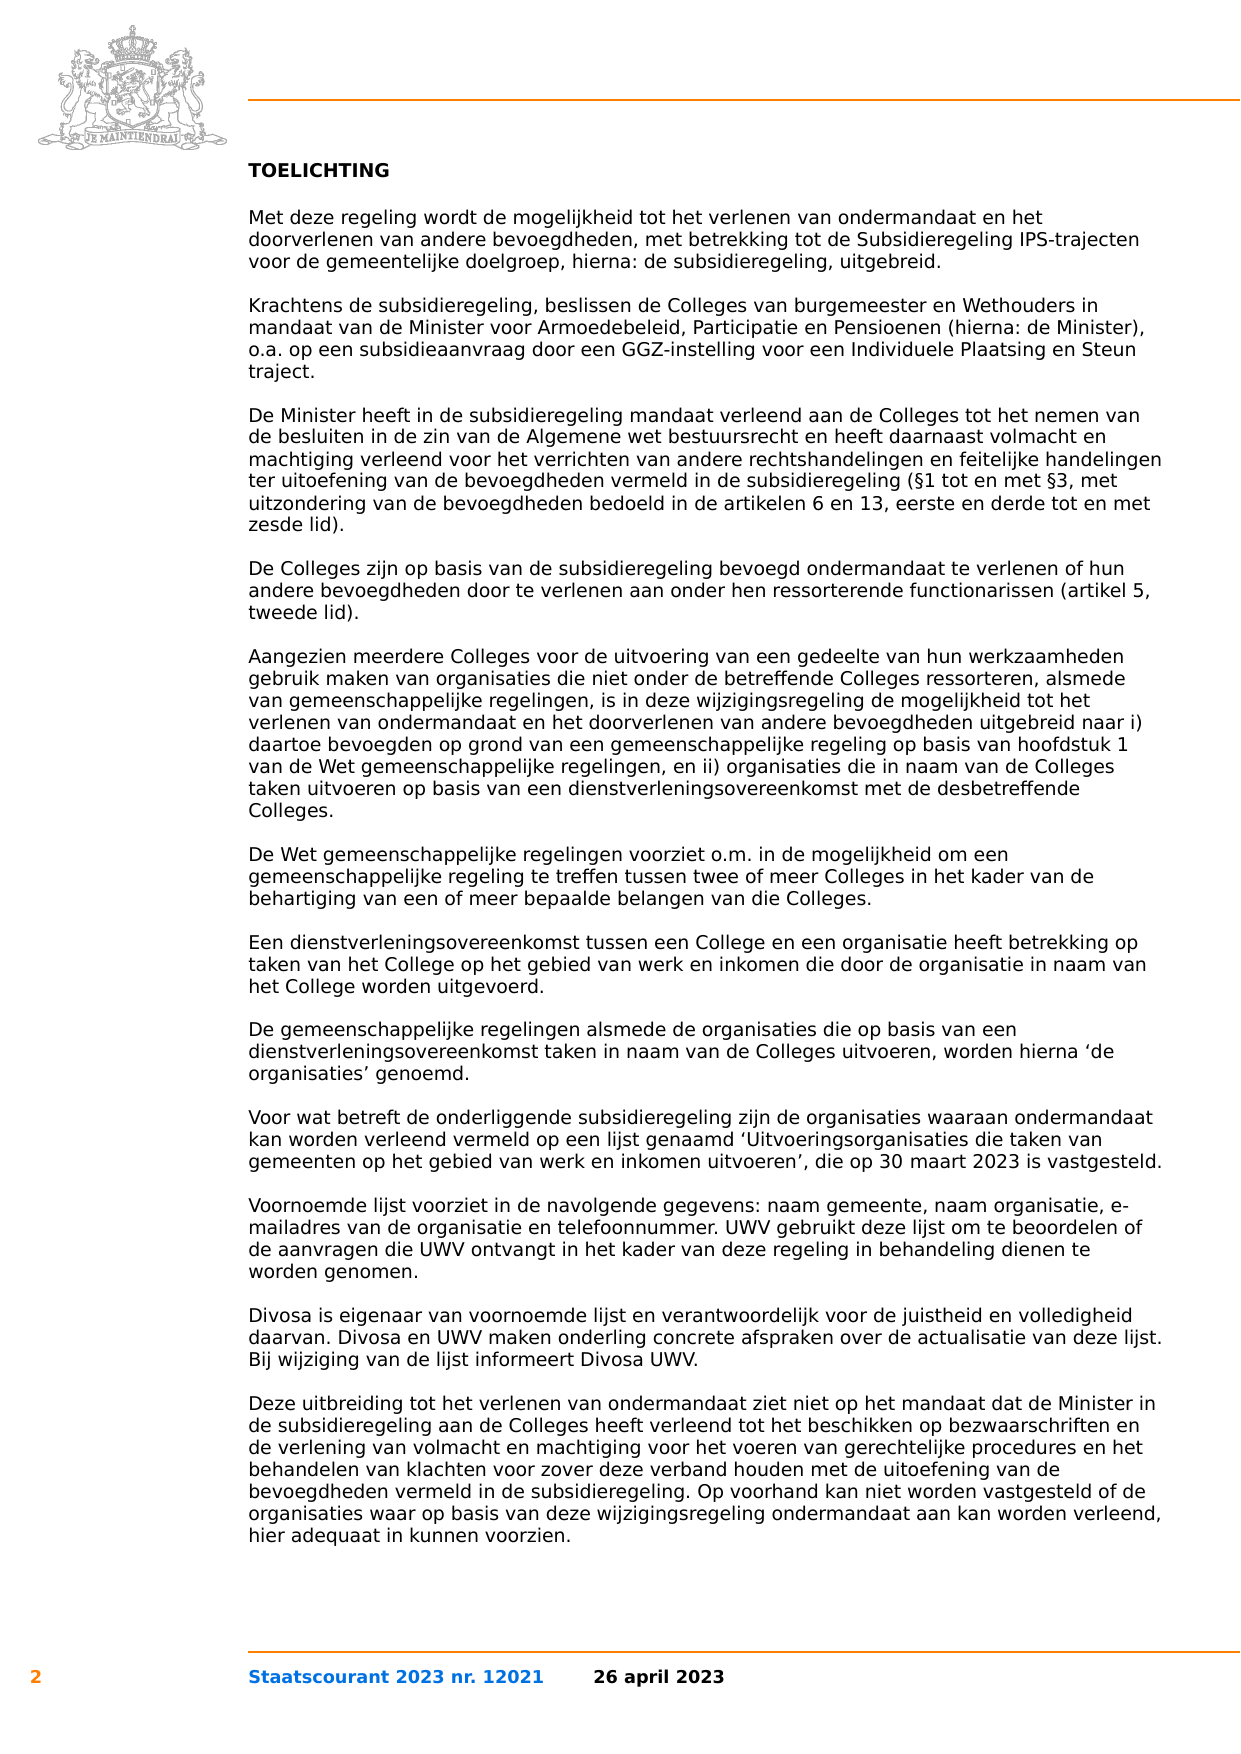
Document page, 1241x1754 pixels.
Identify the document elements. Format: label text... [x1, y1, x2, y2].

text Voor wat betreft de onderliggende subsidieregeling zijn de organisaties waaraan ondermandaat kan worden verleend vermeld op een lijst genaamd ‘Uitvoeringsorganisaties die taken van gemeenten op het gebied van werk en inkomen uitvoeren’, die op 30 maart 2023 is vastgesteld. [248, 1107, 1163, 1173]
picture [38, 25, 227, 150]
text Aangezien meerdere Colleges voor de uitvoering van een gedeelte van hun werkzaamheden gebruik maken van organisaties die niet onder de betreffende Colleges ressorteren, alsmede van gemeenschappelijke regelingen, is in deze wijzigingsregeling de mogelijkheid tot het verlenen van ondermandaat en het doorverlenen van andere bevoegdheden uitgebreid naar i) daartoe bevoegden op grond van een gemeenschappelijke regeling op basis van hoofdstuk 1 van de Wet gemeenschappelijke regelingen, en ii) organisaties die in naam van de Colleges taken uitvoeren op basis van een dienstverleningsovereenkomst met de desbetreffende Colleges. [248, 646, 1163, 822]
text Een dienstverleningsovereenkomst tussen een College en een organisatie heeft betrekking op taken van het College op het gebied van werk en inkomen die door de organisatie in naam van het College worden uitgevoerd. [248, 932, 1163, 997]
text Deze uitbreiding tot het verlenen van ondermandaat ziet niet op het mandaat dat de Minister in de subsidieregeling aan de Colleges heeft verleend tot het beschikken op bezwaarschriften en de verlening van volmacht en machtiging voor het voeren van gerechtelijke procedures en het behandelen van klachten voor zover deze verband houden met de uitoefening van de bevoegdheden vermeld in de subsidieregeling. Op voorhand kan niet worden vastgesteld of de organisaties waar op basis van deze wijzigingsregeling ondermandaat aan kan worden verleend, hier adequaat in kunnen voorzien. [248, 1393, 1163, 1546]
text De Colleges zijn op basis van de subsidieregeling bevoegd ondermandaat te verlenen of hun andere bevoegdheden door te verlenen aan onder hen ressorterende functionarissen (artikel 5, tweede lid). [248, 558, 1163, 624]
subtitle TOELICHTING [248, 160, 1163, 182]
text Divosa is eigenaar van voornoemde lijst en verantwoordelijk voor de juistheid en volledigheid daarvan. Divosa en UWV maken onderling concrete afspraken over de actualisatie van deze lijst. Bij wijziging van de lijst informeert Divosa UWV. [248, 1305, 1163, 1371]
text De gemeenschappelijke regelingen alsmede de organisaties die op basis van een dienstverleningsovereenkomst taken in naam van de Colleges uitvoeren, worden hierna ‘de organisaties’ genoemd. [248, 1019, 1163, 1085]
text De Wet gemeenschappelijke regelingen voorziet o.m. in de mogelijkheid om een gemeenschappelijke regeling te treffen tussen twee of meer Colleges in het kader van de behartiging van een of meer bepaalde belangen van die Colleges. [248, 844, 1163, 910]
text Voornoemde lijst voorziet in de navolgende gegevens: naam gemeente, naam organisatie, e-mailadres van de organisatie en telefoonnummer. UWV gebruikt deze lijst om te beoordelen of de aanvragen die UWV ontvangt in het kader van deze regeling in behandeling dienen te worden genomen. [248, 1195, 1163, 1283]
text De Minister heeft in de subsidieregeling mandaat verleend aan de Colleges tot het nemen van de besluiten in de zin van de Algemene wet bestuursrecht en heeft daarnaast volmacht en machtiging verleend voor het verrichten van andere rechtshandelingen en feitelijke handelingen ter uitoefening van de bevoegdheden vermeld in de subsidieregeling (§1 tot en met §3, met uitzondering van de bevoegdheden bedoeld in de artikelen 6 en 13, eerste en derde tot en met zesde lid). [248, 404, 1163, 536]
text Met deze regeling wordt de mogelijkheid tot het verlenen van ondermandaat en het doorverlenen van andere bevoegdheden, met betrekking tot de Subsidieregeling IPS-trajecten voor de gemeentelijke doelgroep, hierna: de subsidieregeling, uitgebreid. [248, 207, 1163, 273]
text Krachtens de subsidieregeling, beslissen de Colleges van burgemeester en Wethouders in mandaat van de Minister voor Armoedebeleid, Participatie en Pensioenen (hierna: de Minister), o.a. op een subsidieaanvraag door een GGZ-instelling voor een Individuele Plaatsing en Steun traject. [248, 295, 1163, 383]
